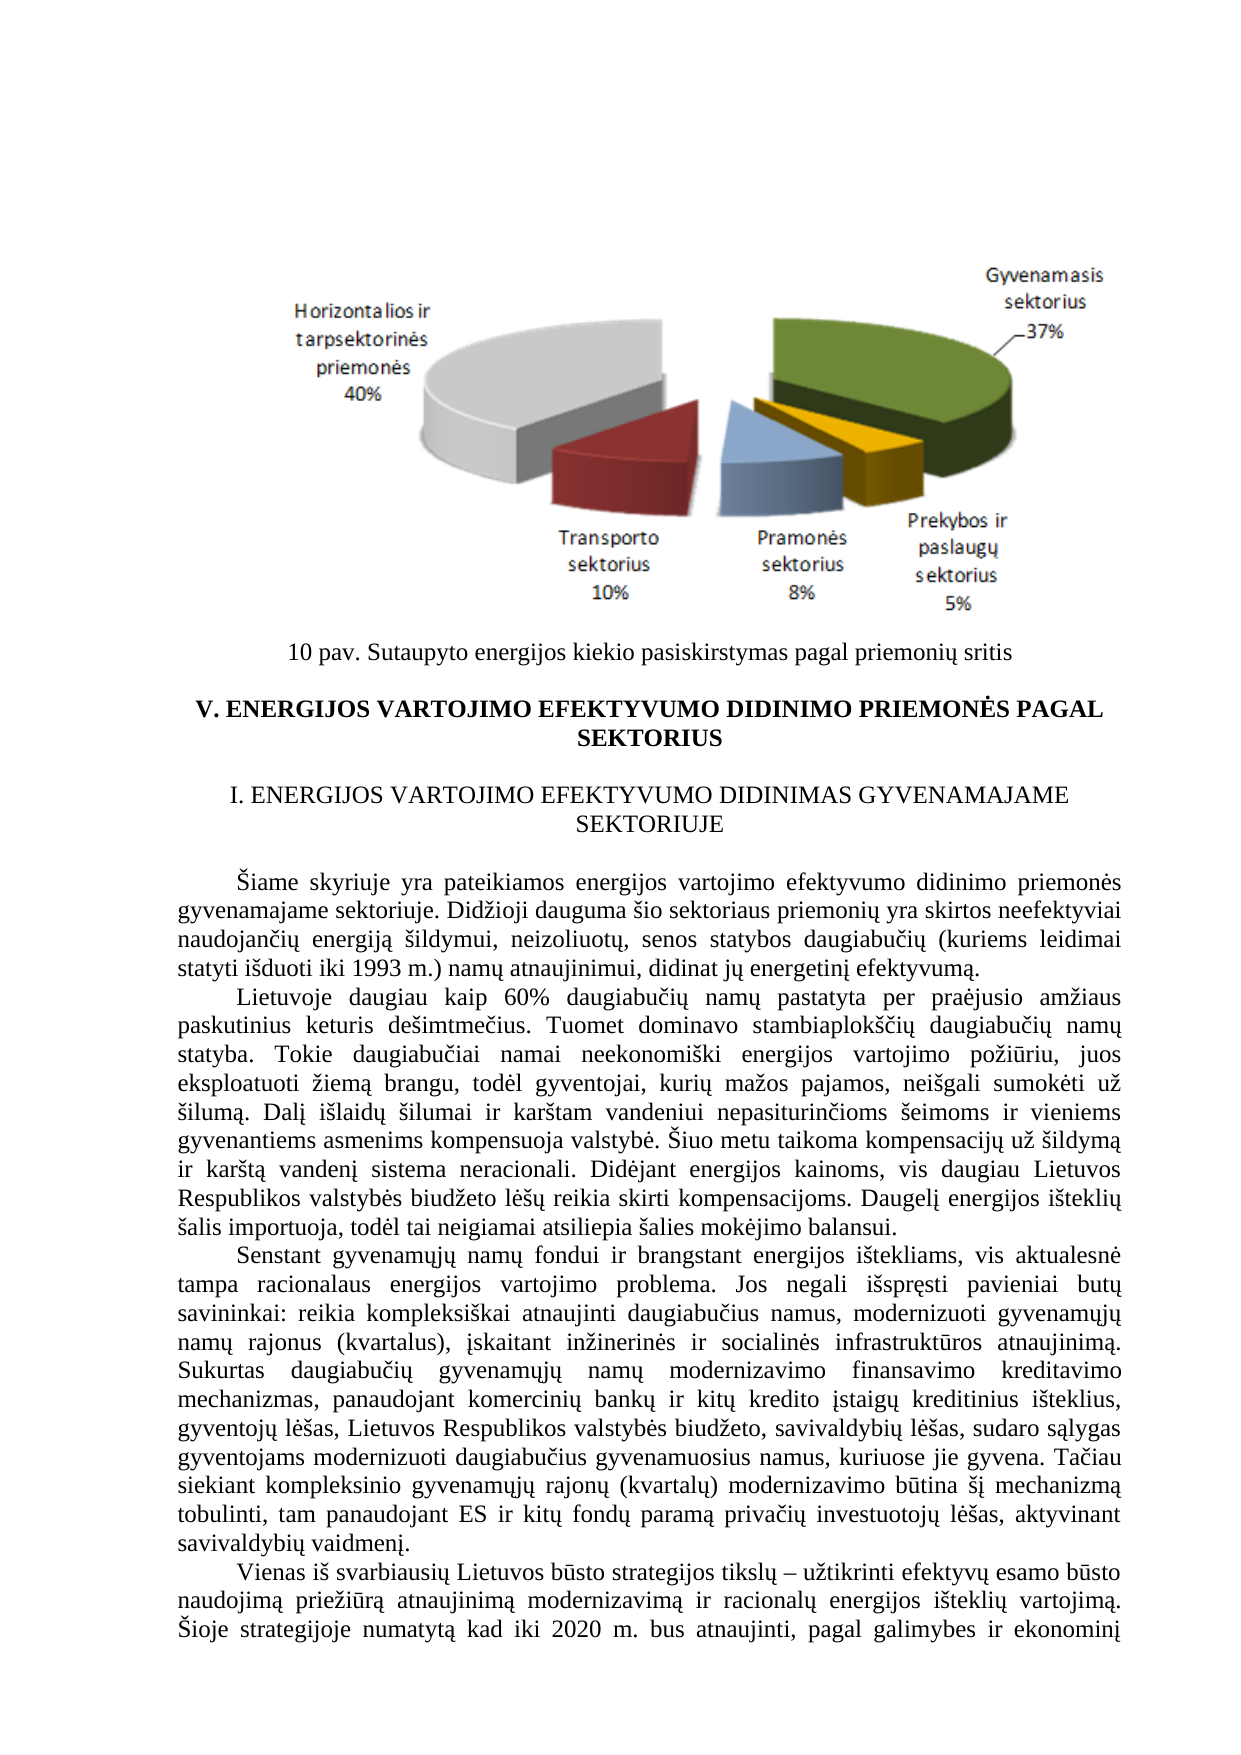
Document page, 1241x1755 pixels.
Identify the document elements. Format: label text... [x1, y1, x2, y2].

text I. ENERGIJOS VARTOJIMO EFEKTYVUMO DIDINIMAS GYVENAMAJAME SEKTORIUJE [177, 781, 1122, 838]
text Senstant gyvenamųjų namų fondui ir brangstant energijos ištekliams, vis aktualesnė tampa racionalaus energijos vartojimo problema. Jos negali išspręsti pavieniai butų savininkai: reikia kompleksiškai atnaujinti daugiabučius namus, modernizuoti gyvenamųjų namų rajonus (kvartalus), įskaitant inžinerinės ir socialinės infrastruktūros atnaujinimą. Sukurtas daugiabučių gyvenamųjų namų modernizavimo finansavimo kreditavimo mechanizmas, panaudojant komercinių bankų ir kitų kredito įstaigų kreditinius išteklius, gyventojų lėšas, Lietuvos Respublikos valstybės biudžeto, savivaldybių lėšas, sudaro sąlygas gyventojams modernizuoti daugiabučius gyvenamuosius namus, kuriuose jie gyvena. Tačiau siekiant kompleksinio gyvenamųjų rajonų (kvartalų) modernizavimo būtina šį mechanizmą tobulinti, tam panaudojant ES ir kitų fondų paramą privačių investuotojų lėšas, aktyvinant savivaldybių vaidmenį. [177, 1241, 1122, 1557]
text Vienas iš svarbiausių Lietuvos būsto strategijos tikslų – užtikrinti efektyvų esamo būsto naudojimą priežiūrą atnaujinimą modernizavimą ir racionalų energijos išteklių vartojimą. Šioje strategijoje numatytą kad iki 2020 m. bus atnaujinti, pagal galimybes ir ekonominį [177, 1557, 1122, 1643]
text Šiame skyriuje yra pateikiamos energijos vartojimo efektyvumo didinimo priemonės gyvenamajame sektoriuje. Didžioji dauguma šio sektoriaus priemonių yra skirtos neefektyviai naudojančių energiją šildymui, neizoliuotų, senos statybos daugiabučių (kuriems leidimai statyti išduoti iki 1993 m.) namų atnaujinimui, didinat jų energetinį efektyvumą. [177, 867, 1122, 982]
text 10 pav. Sutaupyto energijos kiekio pasiskirstymas pagal priemonių sritis [177, 637, 1122, 666]
text V. ENERGIJOS VARTOJIMO EFEKTYVUMO DIDINIMO PRIEMONĖS PAGAL SEKTORIUS [177, 694, 1122, 752]
text Lietuvoje daugiau kaip 60% daugiabučių namų pastatyta per praėjusio amžiaus paskutinius keturis dešimtmečius. Tuomet dominavo stambiaplokščių daugiabučių namų statyba. Tokie daugiabučiai namai neekonomiški energijos vartojimo požiūriu, juos eksploatuoti žiemą brangu, todėl gyventojai, kurių mažos pajamos, neišgali sumokėti už šilumą. Dalį išlaidų šilumai ir karštam vandeniui nepasiturinčioms šeimoms ir vieniems gyvenantiems asmenims kompensuoja valstybė. Šiuo metu taikoma kompensacijų už šildymą ir karštą vandenį sistema neracionali. Didėjant energijos kainoms, vis daugiau Lietuvos Respublikos valstybės biudžeto lėšų reikia skirti kompensacijoms. Daugelį energijos išteklių šalis importuoja, todėl tai neigiamai atsiliepia šalies mokėjimo balansui. [177, 982, 1122, 1241]
